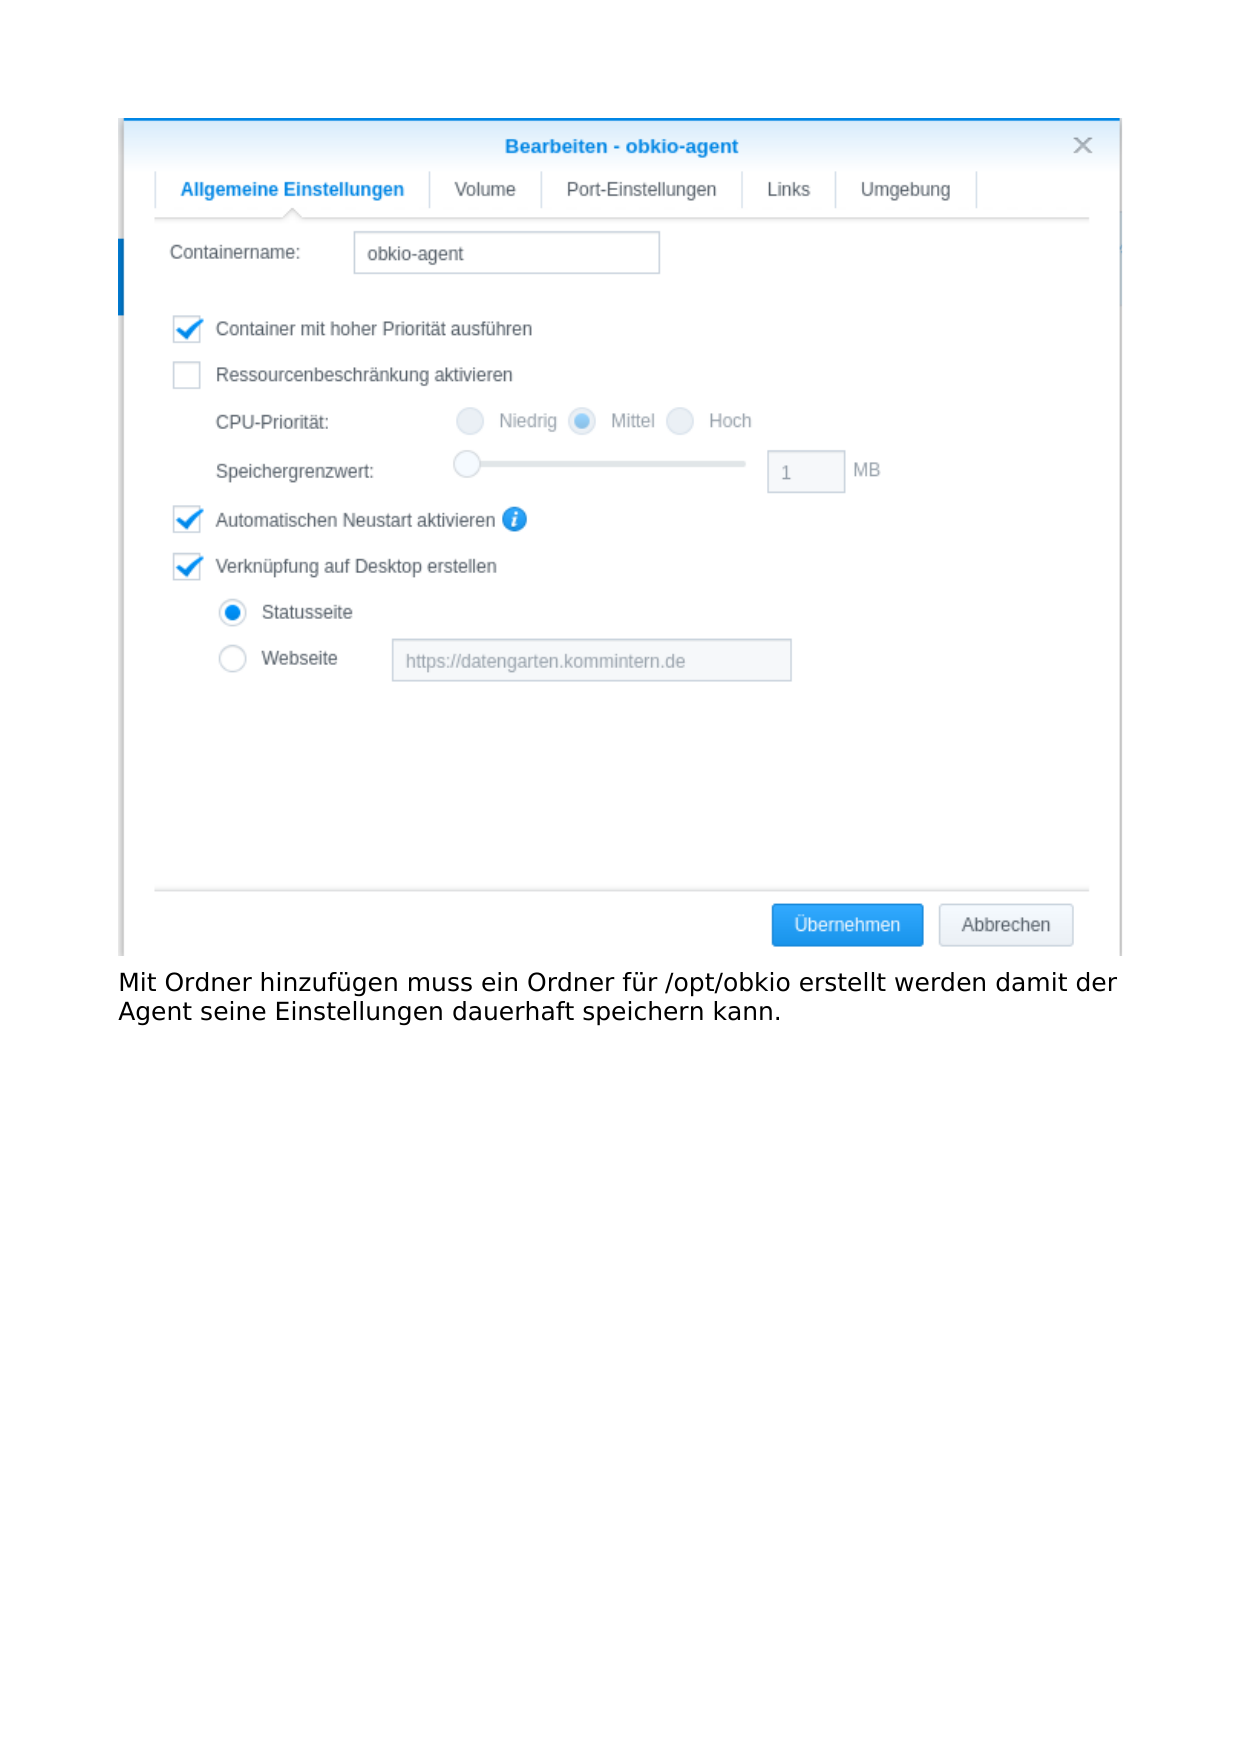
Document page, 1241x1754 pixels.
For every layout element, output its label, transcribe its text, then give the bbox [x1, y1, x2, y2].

picture [118, 118, 1123, 956]
text Mit Ordner hinzufügen muss ein Ordner für /opt/obkio erstellt werden damit der Agent seine Einstellungen dauerhaft speichern kann. [118, 968, 1122, 1026]
